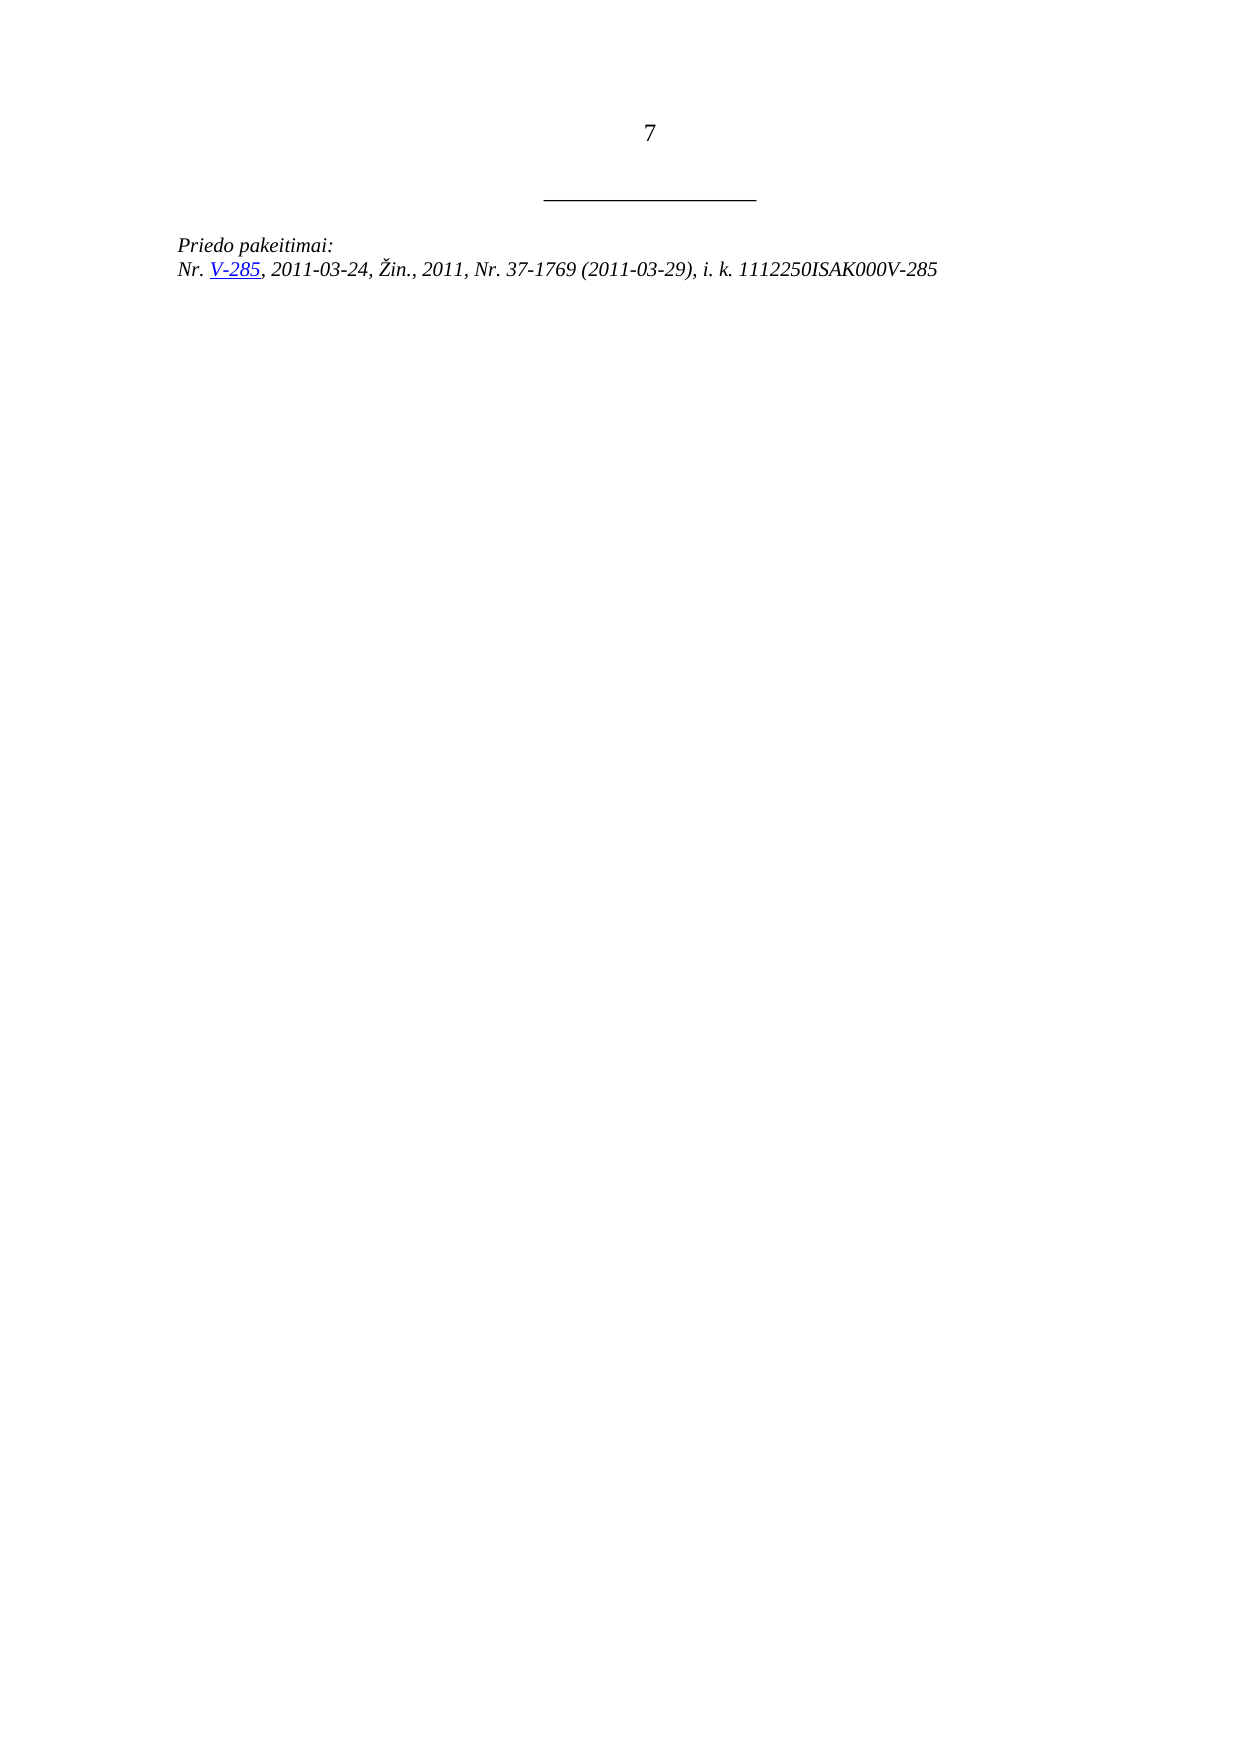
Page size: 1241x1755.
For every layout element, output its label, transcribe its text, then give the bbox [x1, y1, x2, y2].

text Priedo pakeitimai: [177, 233, 1122, 257]
text Nr. V-285, 2011-03-24, Žin., 2011, Nr. 37-1769 (2011-03-29), i. k. 1112250ISAK000V-285 [177, 257, 1122, 281]
text _________________ [177, 176, 1122, 204]
